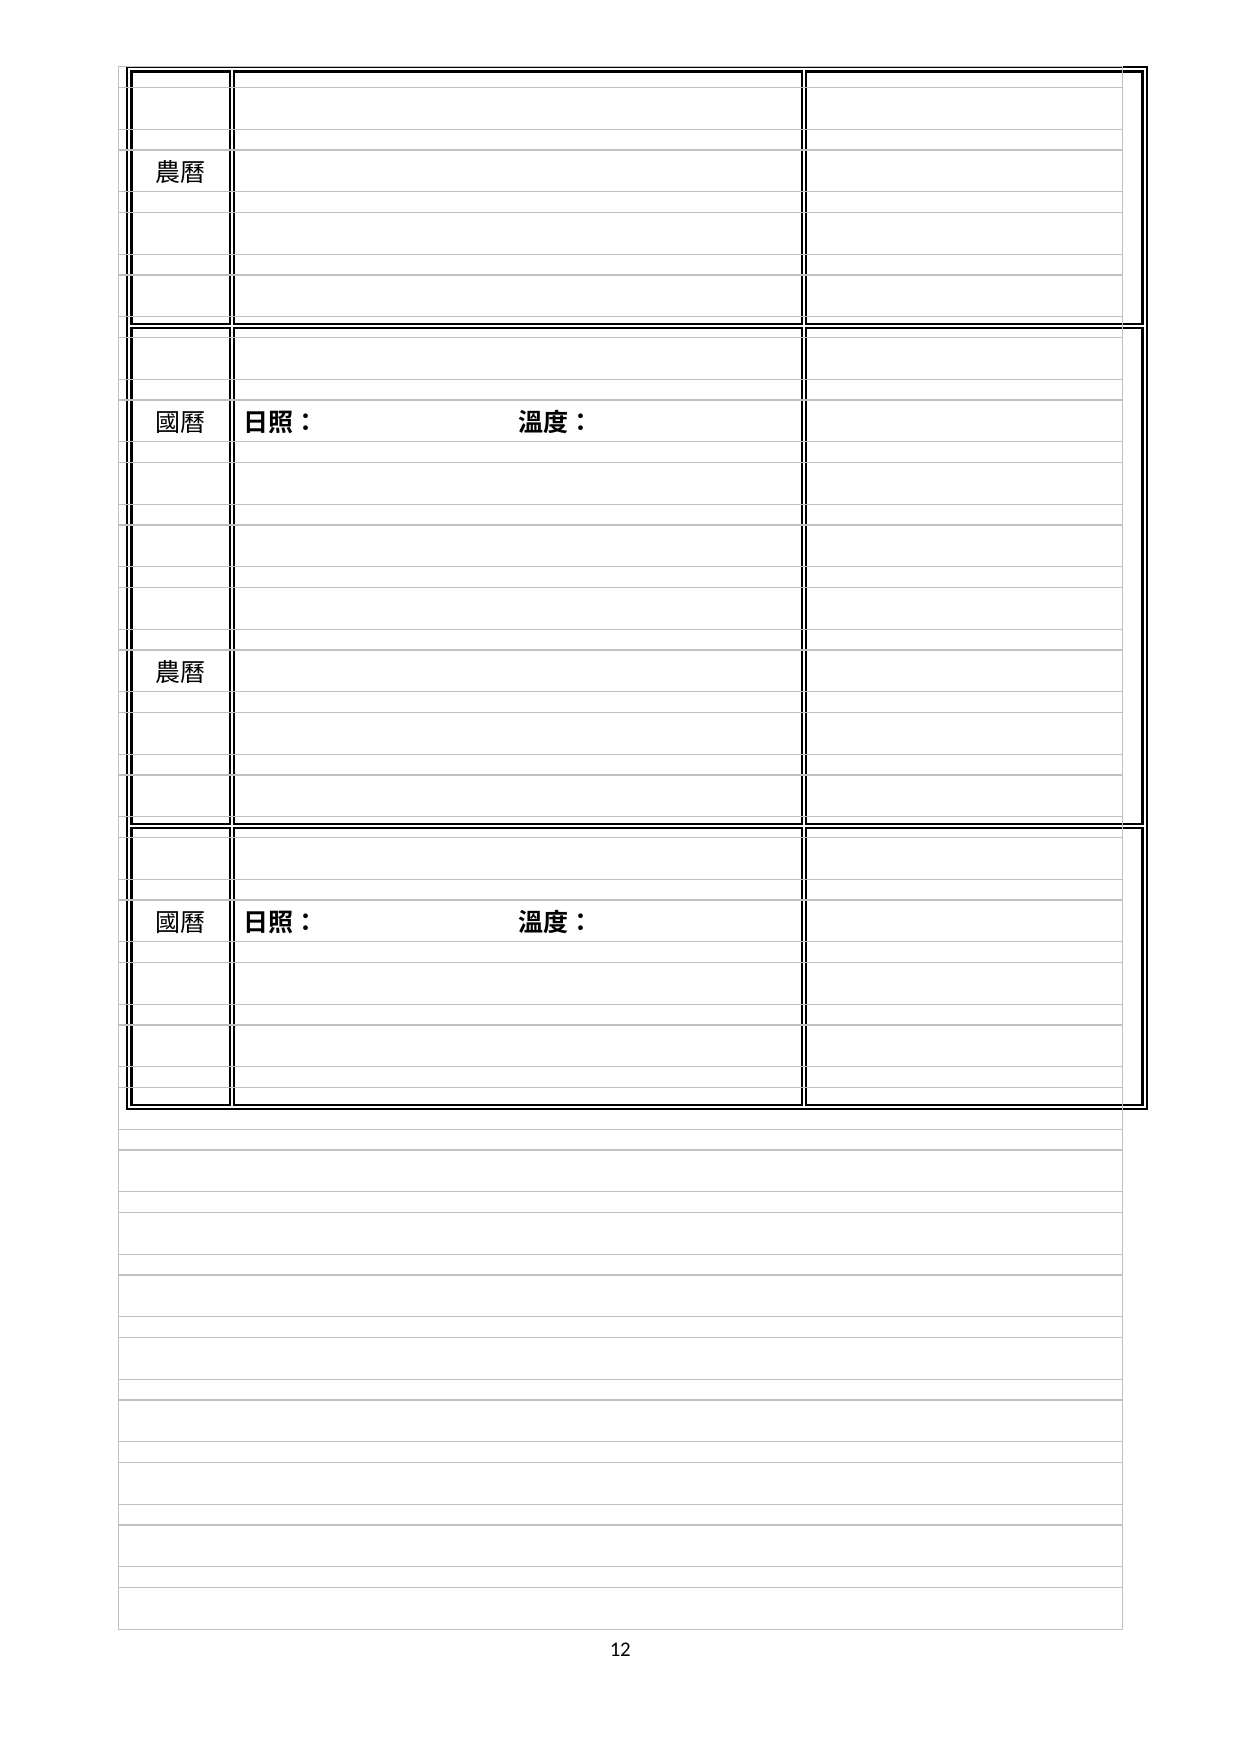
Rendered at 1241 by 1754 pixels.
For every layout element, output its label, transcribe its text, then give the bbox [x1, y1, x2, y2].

table_cell [133, 276, 229, 316]
table_cell [235, 338, 801, 379]
table_cell [807, 213, 1122, 254]
table_cell [235, 505, 801, 524]
table_cell 國曆 農曆 [133, 901, 229, 941]
table_cell [133, 88, 229, 129]
table_cell [235, 1026, 801, 1066]
table_cell [807, 338, 1122, 379]
table_cell 國曆 農曆 [133, 1067, 229, 1087]
table_cell [807, 838, 1122, 879]
table_cell [807, 963, 1122, 1004]
table_cell [807, 651, 1122, 691]
table_cell 國曆 農曆 [133, 963, 229, 1004]
table_cell [235, 317, 801, 322]
table_cell [133, 567, 229, 587]
table_cell [1123, 829, 1141, 1104]
table_cell [807, 630, 1122, 649]
table_cell [807, 755, 1122, 774]
table_cell [133, 73, 229, 87]
table_cell [235, 255, 801, 274]
table_cell 日照： 溫度： [235, 401, 801, 441]
table_cell 國曆 農曆 [133, 942, 229, 962]
table_cell [235, 567, 801, 587]
table_cell [133, 255, 229, 274]
table_cell [807, 463, 1122, 504]
table_cell [807, 329, 1122, 337]
table_cell [133, 130, 229, 149]
table_cell [235, 755, 801, 774]
table_cell [807, 880, 1122, 899]
table_cell [807, 817, 1122, 822]
table_cell [807, 401, 1122, 441]
table_cell [235, 963, 801, 1004]
table_cell [235, 1005, 801, 1024]
table_cell [133, 776, 229, 816]
table_cell [807, 276, 1122, 316]
table_cell 農曆 [133, 151, 229, 191]
table_cell [235, 880, 801, 899]
table_cell [235, 1067, 801, 1087]
table_cell [807, 1005, 1122, 1024]
table_cell [235, 838, 801, 879]
table_cell [807, 505, 1122, 524]
table_cell [235, 1088, 801, 1104]
table_cell [133, 755, 229, 774]
table_cell 農曆 [133, 651, 229, 691]
table_cell [133, 588, 229, 629]
table_cell [133, 380, 229, 399]
table_cell [235, 651, 801, 691]
table_cell [807, 588, 1122, 629]
table_cell [235, 829, 801, 837]
table_cell [807, 713, 1122, 754]
table_cell [235, 151, 801, 191]
table_cell [235, 526, 801, 566]
table_cell 國曆 農曆 [133, 1088, 229, 1104]
table_cell 國曆 農曆 [133, 829, 229, 837]
table_cell [133, 192, 229, 212]
table_cell [133, 630, 229, 649]
table_cell [807, 1026, 1122, 1066]
table_cell [133, 317, 229, 322]
table_cell [807, 692, 1122, 712]
table_cell 日照： 溫度： [235, 901, 801, 941]
table_cell [807, 442, 1122, 462]
table_cell [235, 692, 801, 712]
table_cell 國曆 [133, 401, 229, 441]
table_cell [807, 1088, 1122, 1104]
table_cell [807, 151, 1122, 191]
table_cell [133, 505, 229, 524]
table_cell [133, 338, 229, 379]
table_cell [807, 192, 1122, 212]
table_cell [235, 276, 801, 316]
table_cell [807, 829, 1122, 837]
table_cell [235, 588, 801, 629]
table_cell [133, 817, 229, 822]
table_cell 國曆 農曆 [133, 1026, 229, 1066]
table_cell [235, 776, 801, 816]
table_cell [1123, 73, 1141, 322]
table_cell [235, 192, 801, 212]
table_cell [235, 380, 801, 399]
table_cell [133, 442, 229, 462]
table_cell [133, 463, 229, 504]
table_cell [807, 255, 1122, 274]
table_cell [235, 942, 801, 962]
table_cell [807, 942, 1122, 962]
table_cell [807, 88, 1122, 129]
table_cell [807, 776, 1122, 816]
table_cell [1123, 329, 1141, 822]
table_cell [133, 692, 229, 712]
table_cell [235, 442, 801, 462]
table_cell [235, 329, 801, 337]
table_cell [133, 329, 229, 337]
table_cell [807, 380, 1122, 399]
table_cell [807, 73, 1122, 87]
table_cell [235, 463, 801, 504]
table_cell [133, 213, 229, 254]
table_cell 國曆 農曆 [133, 1005, 229, 1024]
table_cell [133, 526, 229, 566]
table_cell [235, 130, 801, 149]
table_cell [807, 317, 1122, 322]
table_cell [235, 817, 801, 822]
table_cell [807, 901, 1122, 941]
table_cell [235, 213, 801, 254]
table_cell [235, 88, 801, 129]
table_cell [807, 130, 1122, 149]
table_cell [807, 1067, 1122, 1087]
table_cell 國曆 農曆 [133, 838, 229, 879]
table_cell [235, 630, 801, 649]
table_cell [807, 526, 1122, 566]
table_cell 國曆 農曆 [133, 880, 229, 899]
table_cell [807, 567, 1122, 587]
table_cell [235, 73, 801, 87]
table_cell [133, 713, 229, 754]
table_cell [235, 713, 801, 754]
